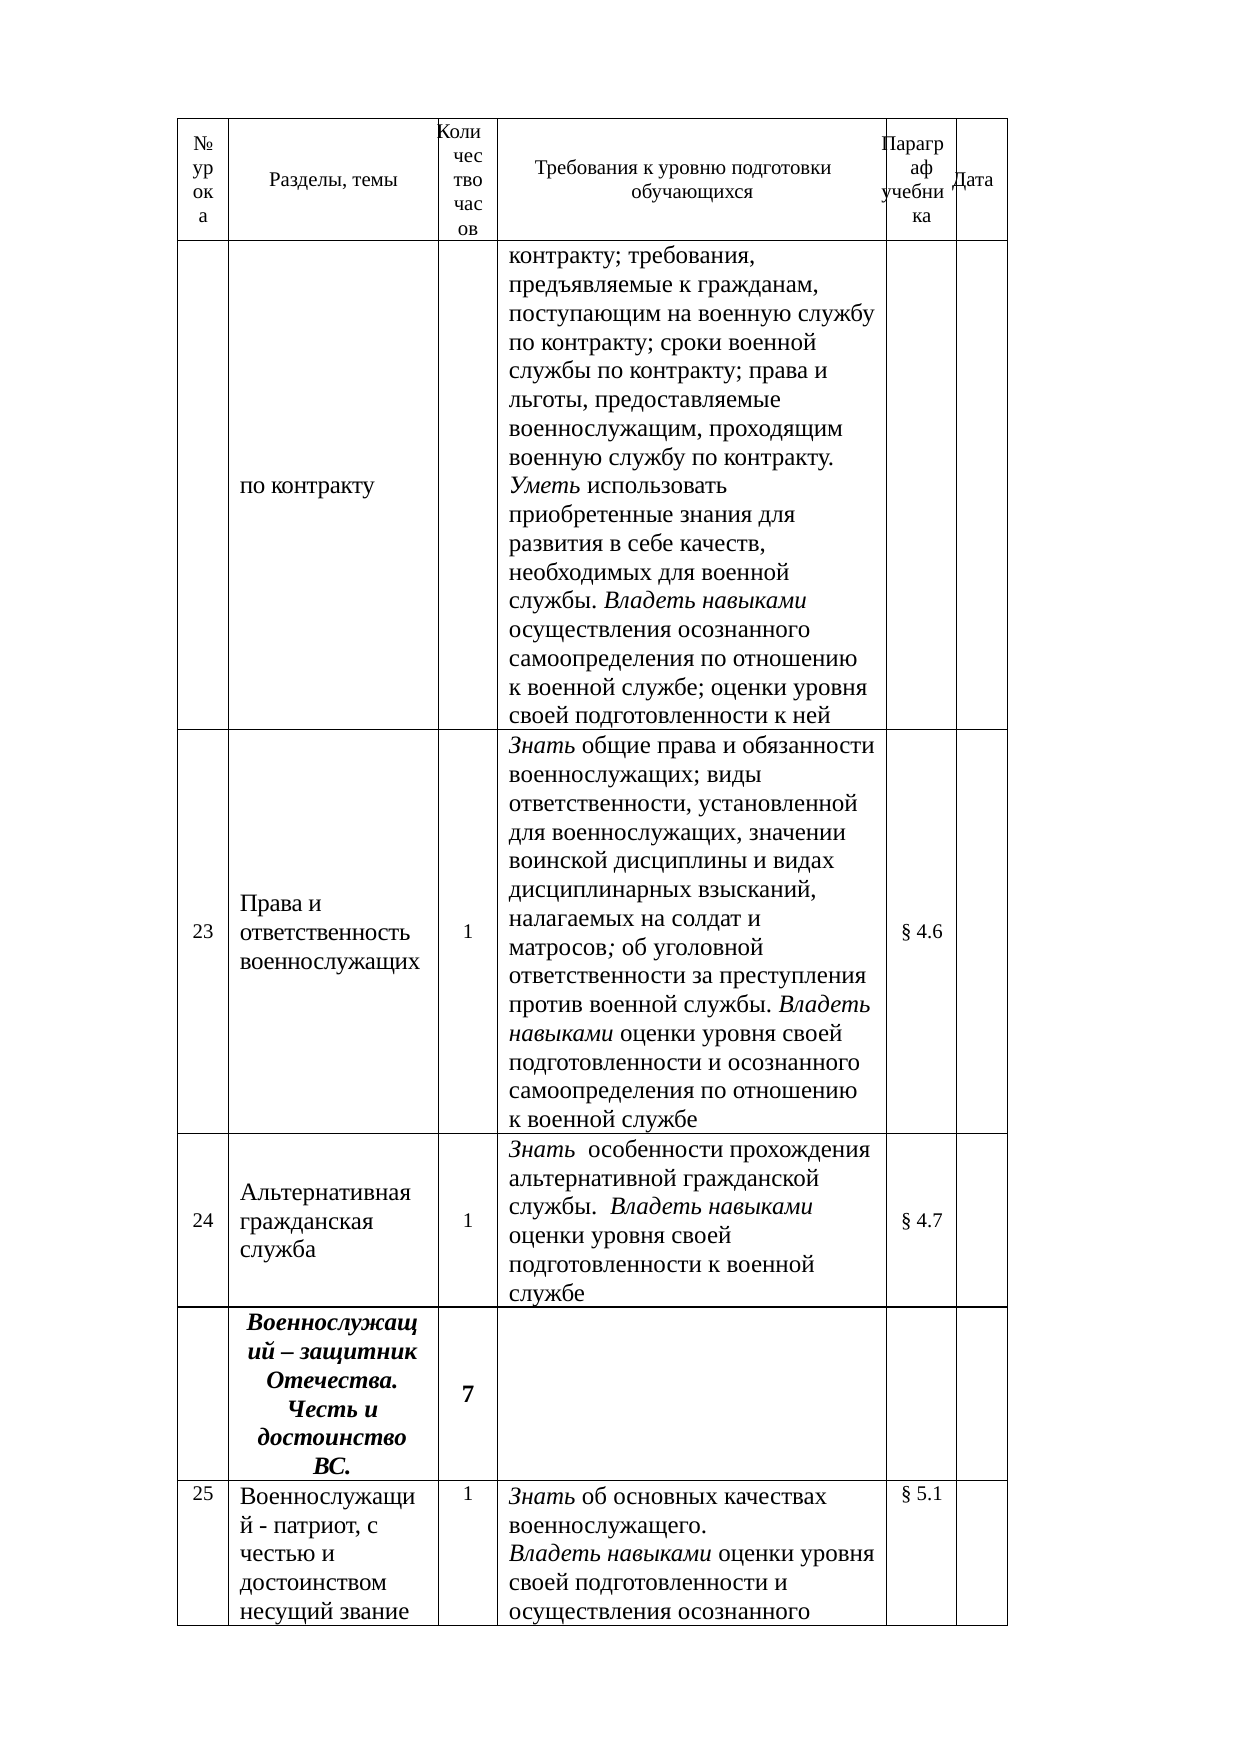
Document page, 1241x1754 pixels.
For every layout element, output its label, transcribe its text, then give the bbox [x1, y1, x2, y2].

table_cell контракту; требования, предъявляемые к гражданам, поступающим на военную службу по контракту; сроки военной службы по контракту; права и льготы, предоставляемые военнослужащим, проходящим военную службу по контракту. Уметь использовать приобретенные знания для развития в себе качеств, необходимых для военной службы. Владеть навыками осуществления осознанного самоопределения по отношению к военной службе; оценки уровня своей подготовленности к ней [498, 241, 886, 729]
table_header Параграф учебника [887, 119, 956, 239]
table_cell Военнослужащий – защитник Отечества. Честь и достоинство ВС. [229, 1308, 438, 1480]
table_cell 1 [439, 730, 497, 1133]
table_cell Знать об основных качествах военнослужащего. Владеть навыками оценки уровня своей подготовленности и осуществления осознанного [498, 1481, 886, 1625]
table_cell [178, 241, 228, 729]
table_cell § 4.7 [887, 1134, 956, 1306]
table_cell Военнослужащий - патриот, с честью и достоинством несущий звание [229, 1481, 438, 1625]
table_cell § 5.1 [887, 1481, 956, 1625]
table_cell [957, 1134, 1007, 1306]
table_header Требования к уровню подготовки обучающихся [498, 119, 886, 239]
table_cell 24 [178, 1134, 228, 1306]
table_header Количество часов [439, 119, 497, 239]
table_cell [957, 730, 1007, 1133]
table_cell Знать общие права и обязанности военнослужащих; виды ответственности, установленной для военнослужащих, значении воинской дисциплины и видах дисциплинарных взысканий, налагаемых на солдат и матросов; об уголовной ответственности за преступления против военной службы. Владеть навыками оценки уровня своей подготовленности и осознанного самоопределения по отношению к военной службе [498, 730, 886, 1133]
table_header Дата [957, 119, 1007, 239]
table_cell [439, 241, 497, 729]
table_cell § 4.6 [887, 730, 956, 1133]
table_cell [178, 1308, 228, 1480]
table_cell по контракту [229, 241, 438, 729]
table_cell [887, 241, 956, 729]
table_cell [498, 1308, 886, 1480]
table_cell 23 [178, 730, 228, 1133]
table_header № урока [178, 119, 228, 239]
table_cell Знать особенности прохождения альтернативной гражданской службы. Владеть навыками оценки уровня своей подготовленности к военной службе [498, 1134, 886, 1306]
table_cell [957, 1308, 1007, 1480]
table_cell [887, 1308, 956, 1480]
table_cell 1 [439, 1134, 497, 1306]
table_cell [957, 241, 1007, 729]
table_cell Альтернативная гражданская служба [229, 1134, 438, 1306]
table_cell 1 [439, 1481, 497, 1625]
table_header Разделы, темы [229, 119, 438, 239]
table_cell 7 [439, 1308, 497, 1480]
table_cell Права и ответственность военнослужащих [229, 730, 438, 1133]
table_cell 25 [178, 1481, 228, 1625]
table_cell [957, 1481, 1007, 1625]
